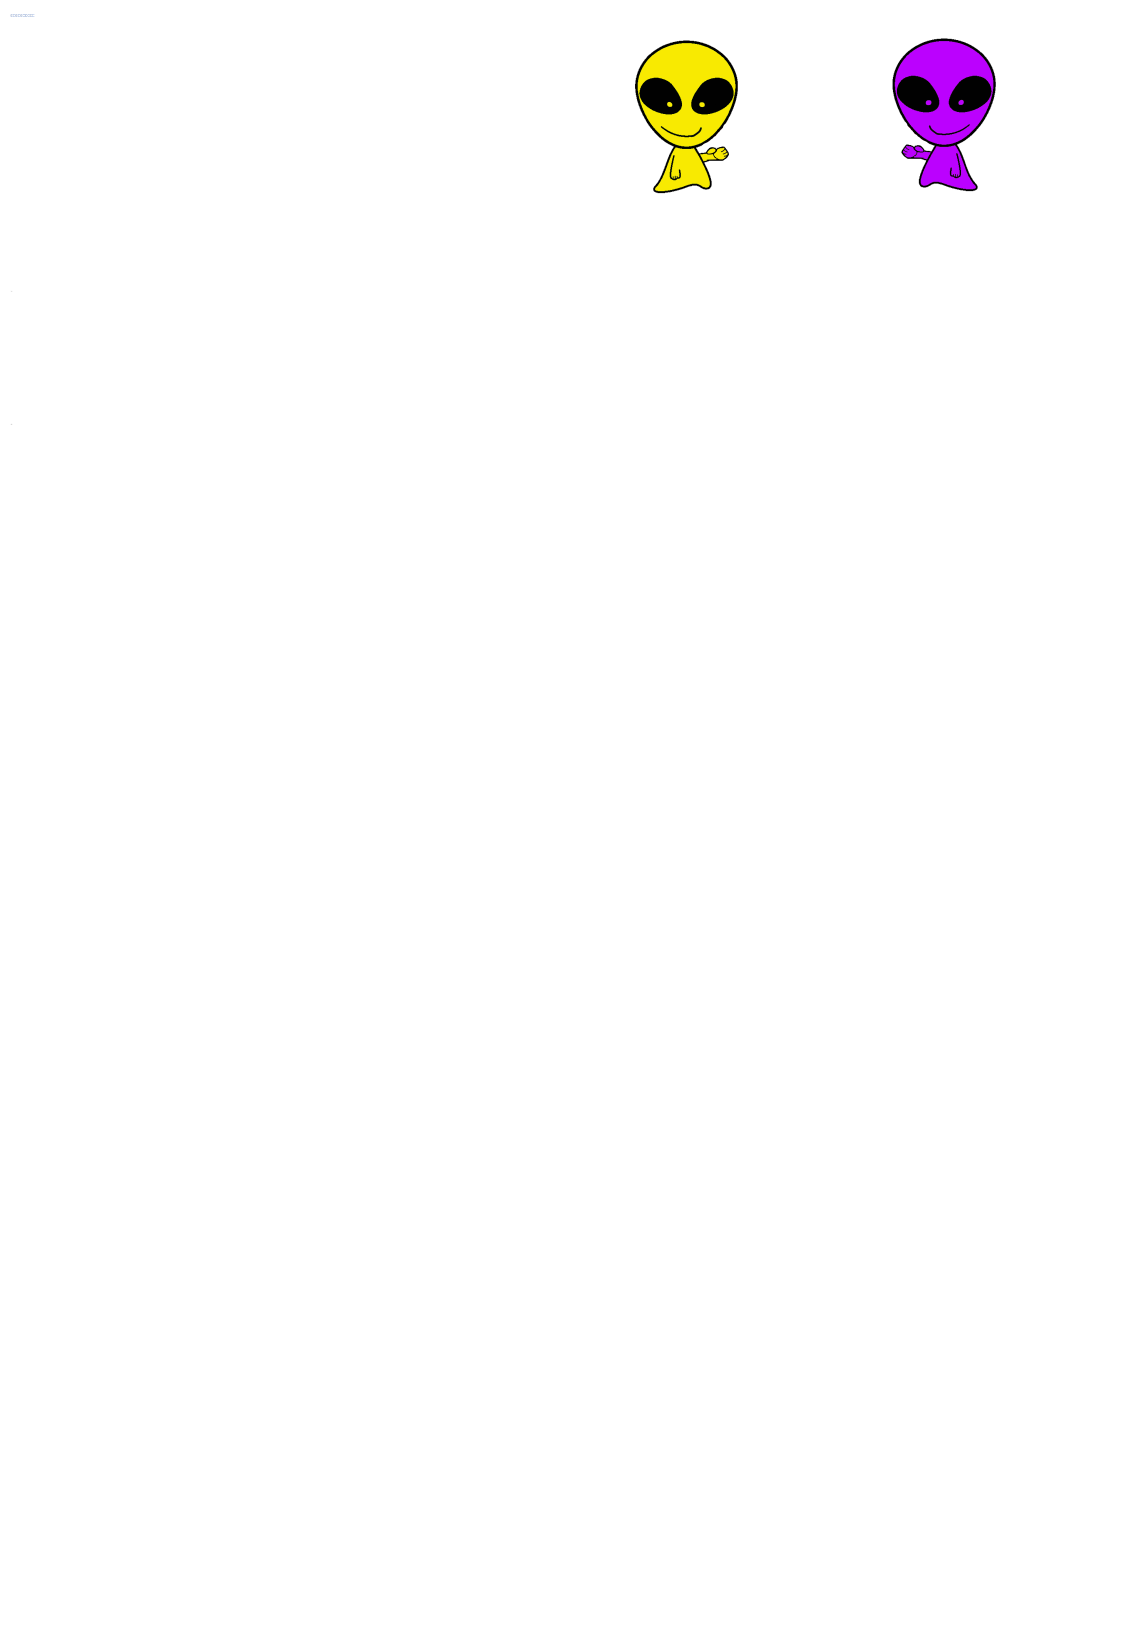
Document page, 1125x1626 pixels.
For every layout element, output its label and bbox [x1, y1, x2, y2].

picture [605, 30, 784, 203]
picture [847, 28, 1026, 201]
